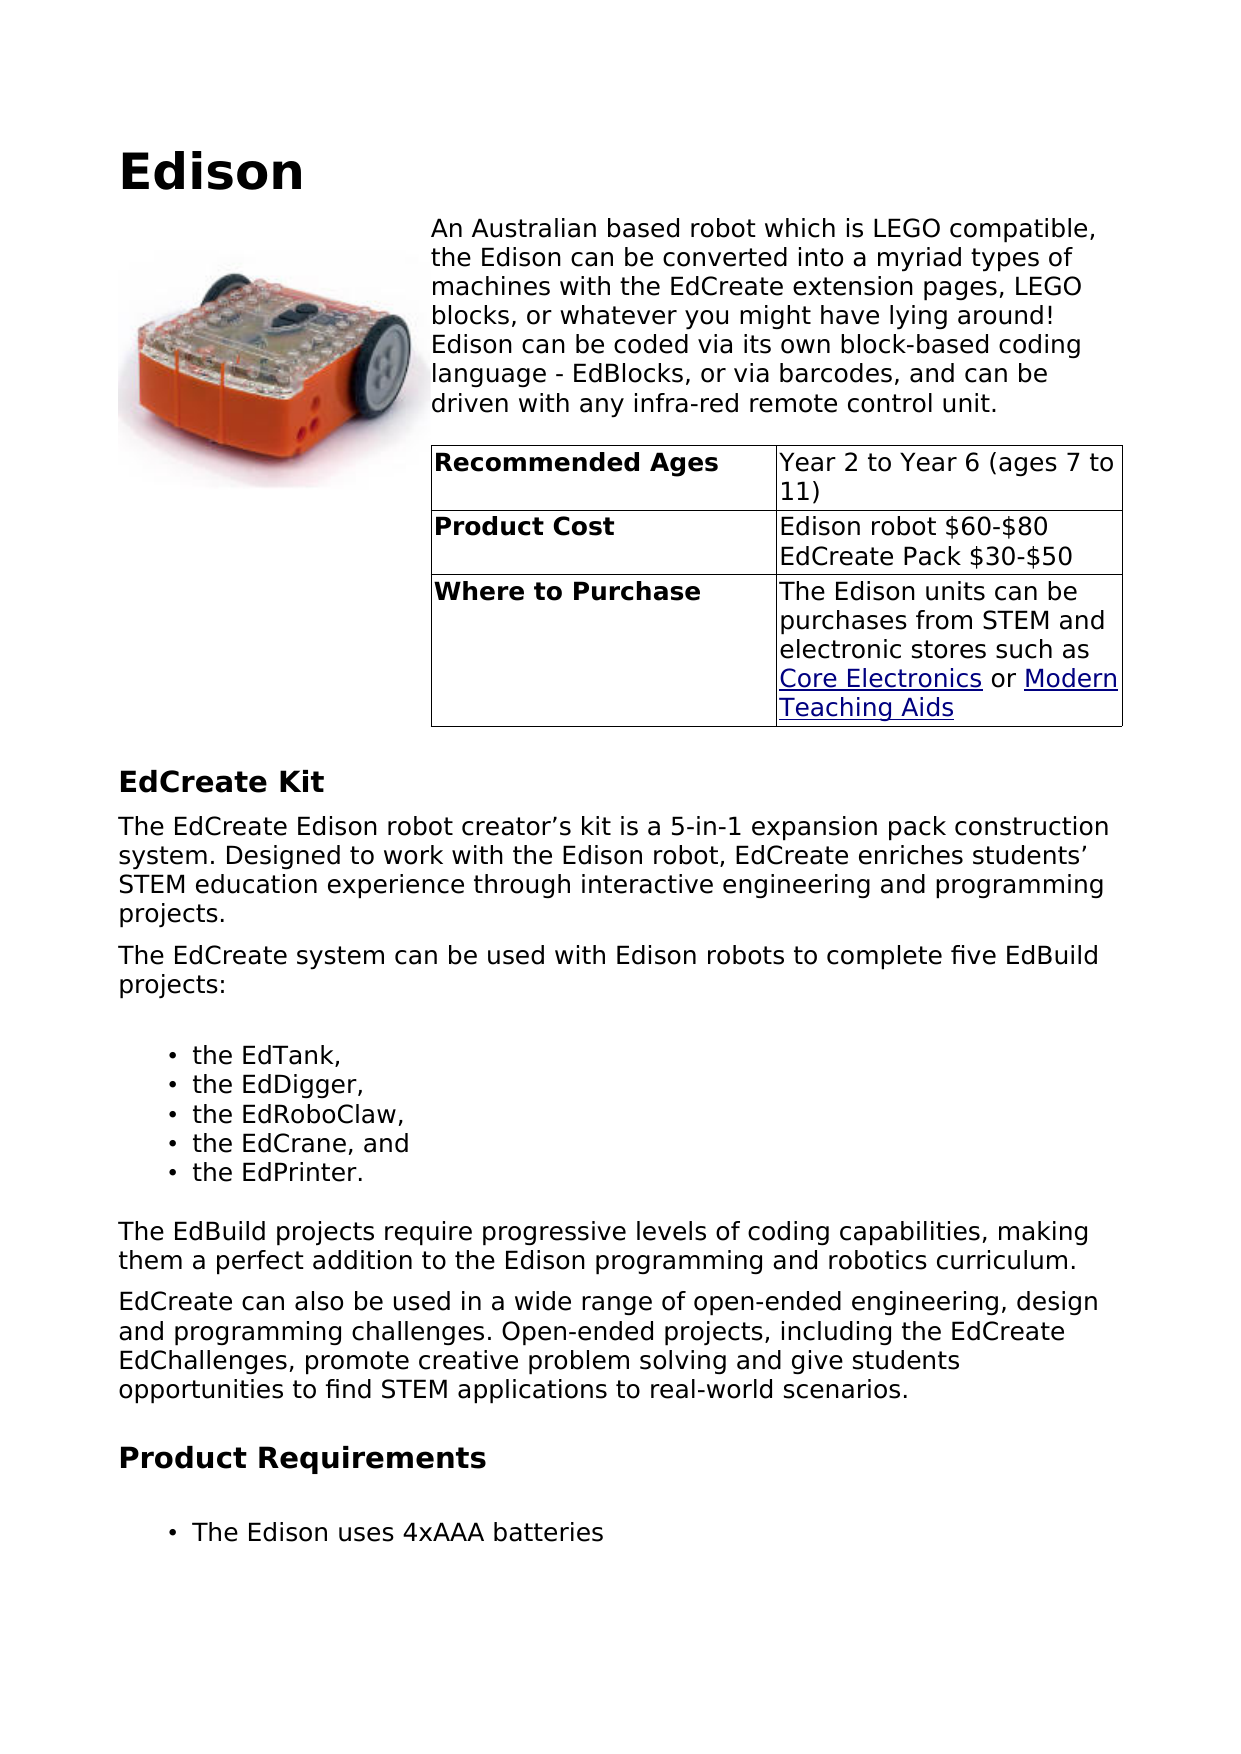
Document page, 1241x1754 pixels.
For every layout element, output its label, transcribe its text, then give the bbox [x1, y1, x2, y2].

list the EdTank, [177, 1041, 1122, 1071]
text The EdBuild projects require progressive levels of coding capabilities, making them a perfect addition to the Edison programming and robotics curriculum. [118, 1217, 1122, 1275]
subtitle EdCreate Kit [118, 766, 1122, 799]
text EdCreate can also be used in a wide range of open-ended engineering, design and programming challenges. Open-ended projects, including the EdCreate EdChallenges, promote creative problem solving and give students opportunities to find STEM applications to real-world scenarios. [118, 1288, 1122, 1404]
subtitle Edison [118, 143, 1122, 201]
table_cell Product Cost [432, 511, 776, 574]
table_header Recommended Ages [432, 446, 776, 509]
table_header Year 2 to Year 6 (ages 7 to 11) [777, 446, 1122, 509]
list the EdPrinter. [177, 1158, 1122, 1187]
list the EdRoboClaw, [177, 1100, 1122, 1129]
subtitle Product Requirements [118, 1442, 1122, 1476]
list the EdDigger, [177, 1071, 1122, 1100]
text The EdCreate system can be used with Edison robots to complete five EdBuild projects: [118, 941, 1122, 999]
text The EdCreate Edison robot creator’s kit is a 5-in-1 expansion pack construction system. Designed to work with the Edison robot, EdCreate enriches students’ STEM education experience through interactive engineering and programming projects. [118, 812, 1122, 929]
table_cell Where to Purchase [432, 575, 776, 726]
table_cell Edison robot $60-$80 EdCreate Pack $30-$50 [777, 511, 1122, 574]
table_cell The Edison units can be purchases from STEM and electronic stores such as Core Electronics or Modern Teaching Aids [777, 575, 1122, 726]
text An Australian based robot which is LEGO compatible, the Edison can be converted into a myriad types of machines with the EdCreate extension pages, LEGO blocks, or whatever you might have lying around! Edison can be coded via its own block-based coding language - EdBlocks, or via barcodes, and can be driven with any infra-red remote control unit. [431, 214, 1122, 418]
list The Edison uses 4xAAA batteries [177, 1518, 1122, 1547]
list the EdCrane, and [177, 1129, 1122, 1158]
picture [118, 213, 431, 527]
